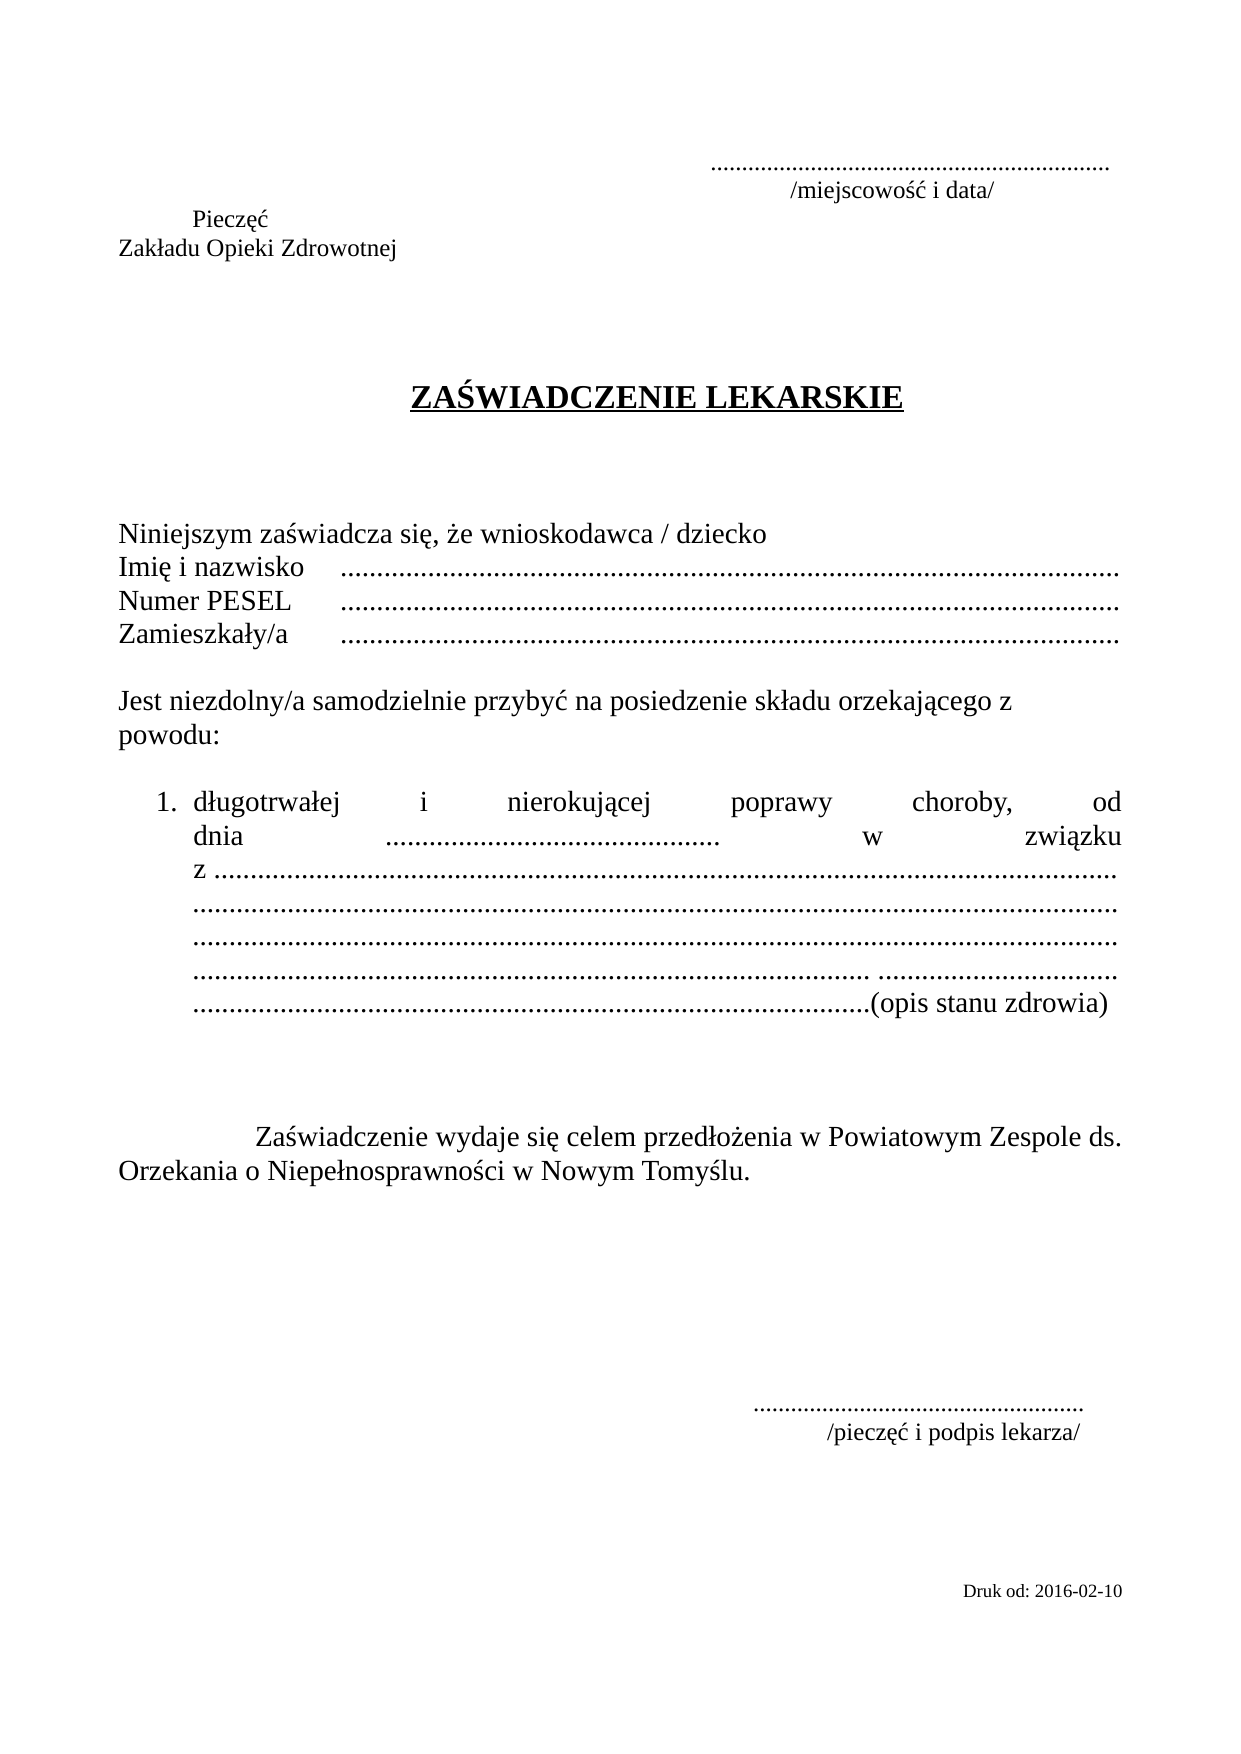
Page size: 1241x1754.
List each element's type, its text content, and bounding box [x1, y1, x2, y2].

text ............................................................................................. ................................. .............................................................................................(opis stanu zdrowia) [118, 952, 1122, 1019]
text ............................................................................................................................... [118, 918, 1122, 952]
text Orzekania o Niepełnosprawności w Nowym Tomyślu. [118, 1153, 1122, 1187]
list długotrwałej i nierokującej poprawy choroby, od dnia .............................................. w związku z ............................................................................................................................ [156, 784, 1122, 885]
text ................................................................ [118, 147, 1122, 176]
text Zaświadczenie wydaje się celem przedłożenia w Powiatowym Zespole ds. [118, 1119, 1122, 1153]
text ..................................................... [118, 1388, 1122, 1417]
text Numer PESEL ........................................................................................................... [118, 583, 1122, 616]
text ............................................................................................................................... [118, 885, 1122, 918]
text Pieczęć [118, 204, 1122, 233]
text Imię i nazwisko ........................................................................................................... [118, 549, 1122, 583]
text Zamieszkały/a ........................................................................................................... [118, 616, 1122, 650]
text ZAŚWIADCZENIE LEKARSKIE [118, 377, 1122, 415]
text Niniejszym zaświadcza się, że wnioskodawca / dziecko [118, 516, 1122, 549]
text /pieczęć i podpis lekarza/ [118, 1417, 1122, 1445]
text powodu: [118, 717, 1122, 751]
text Jest niezdolny/a samodzielnie przybyć na posiedzenie składu orzekającego z [118, 683, 1122, 717]
text /miejscowość i data/ [118, 176, 1122, 204]
text Zakładu Opieki Zdrowotnej [118, 233, 1122, 262]
text Druk od: 2016-02-10 [118, 1579, 1122, 1601]
